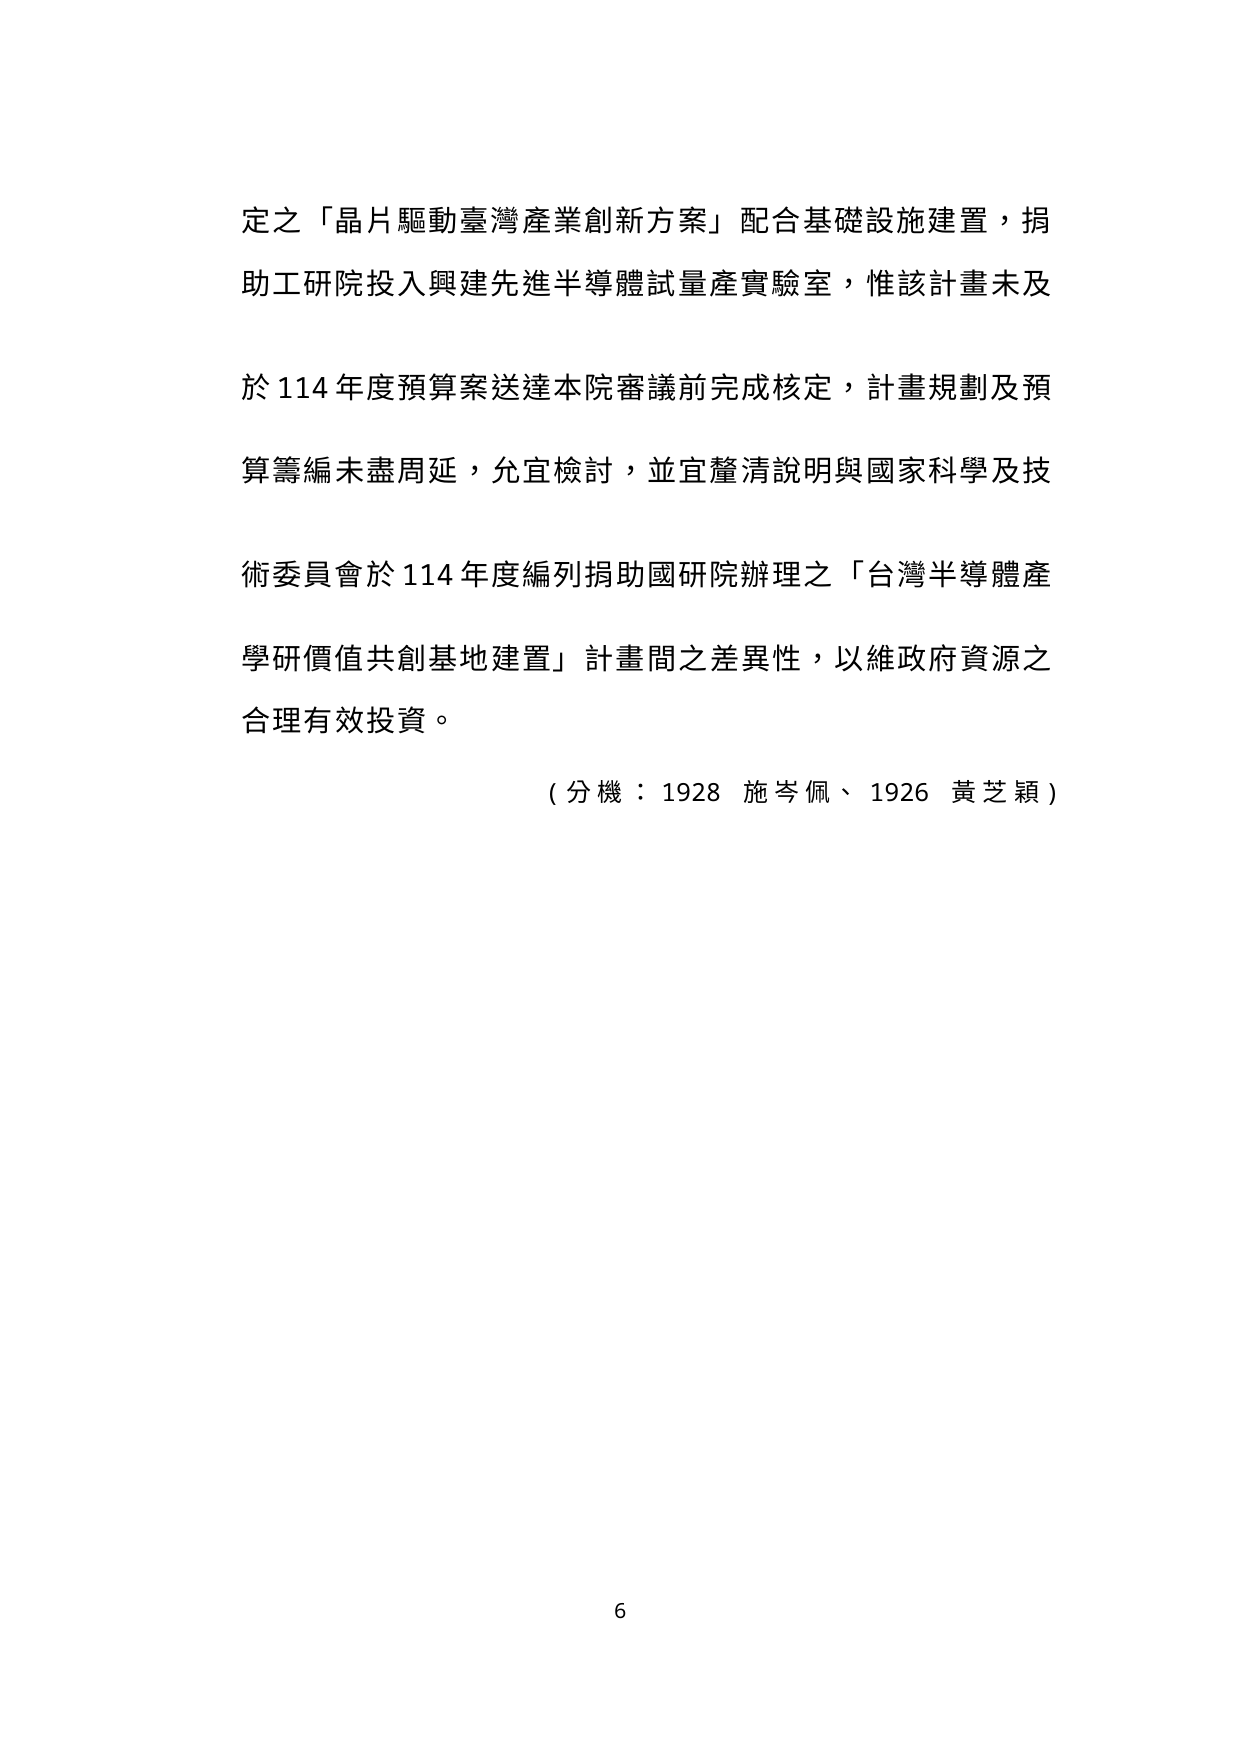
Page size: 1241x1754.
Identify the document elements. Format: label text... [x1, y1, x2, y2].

text 定之「晶片驅動臺灣產業創新方案」配合基礎設施建置，捐助工研院投入興建先進半導體試量產實驗室，惟該計畫未及於114年度預算案送達本院審議前完成核定，計畫規劃及預算籌編未盡周延，允宜檢討，並宜釐清說明與國家科學及技術委員會於114年度編列捐助國研院辦理之「台灣半導體產學研價值共創基地建置」計畫間之差異性，以維政府資源之合理有效投資。 [236, 177, 1063, 740]
text (分機：1928 施岑佩、1926 黃芝穎) [177, 740, 1063, 802]
